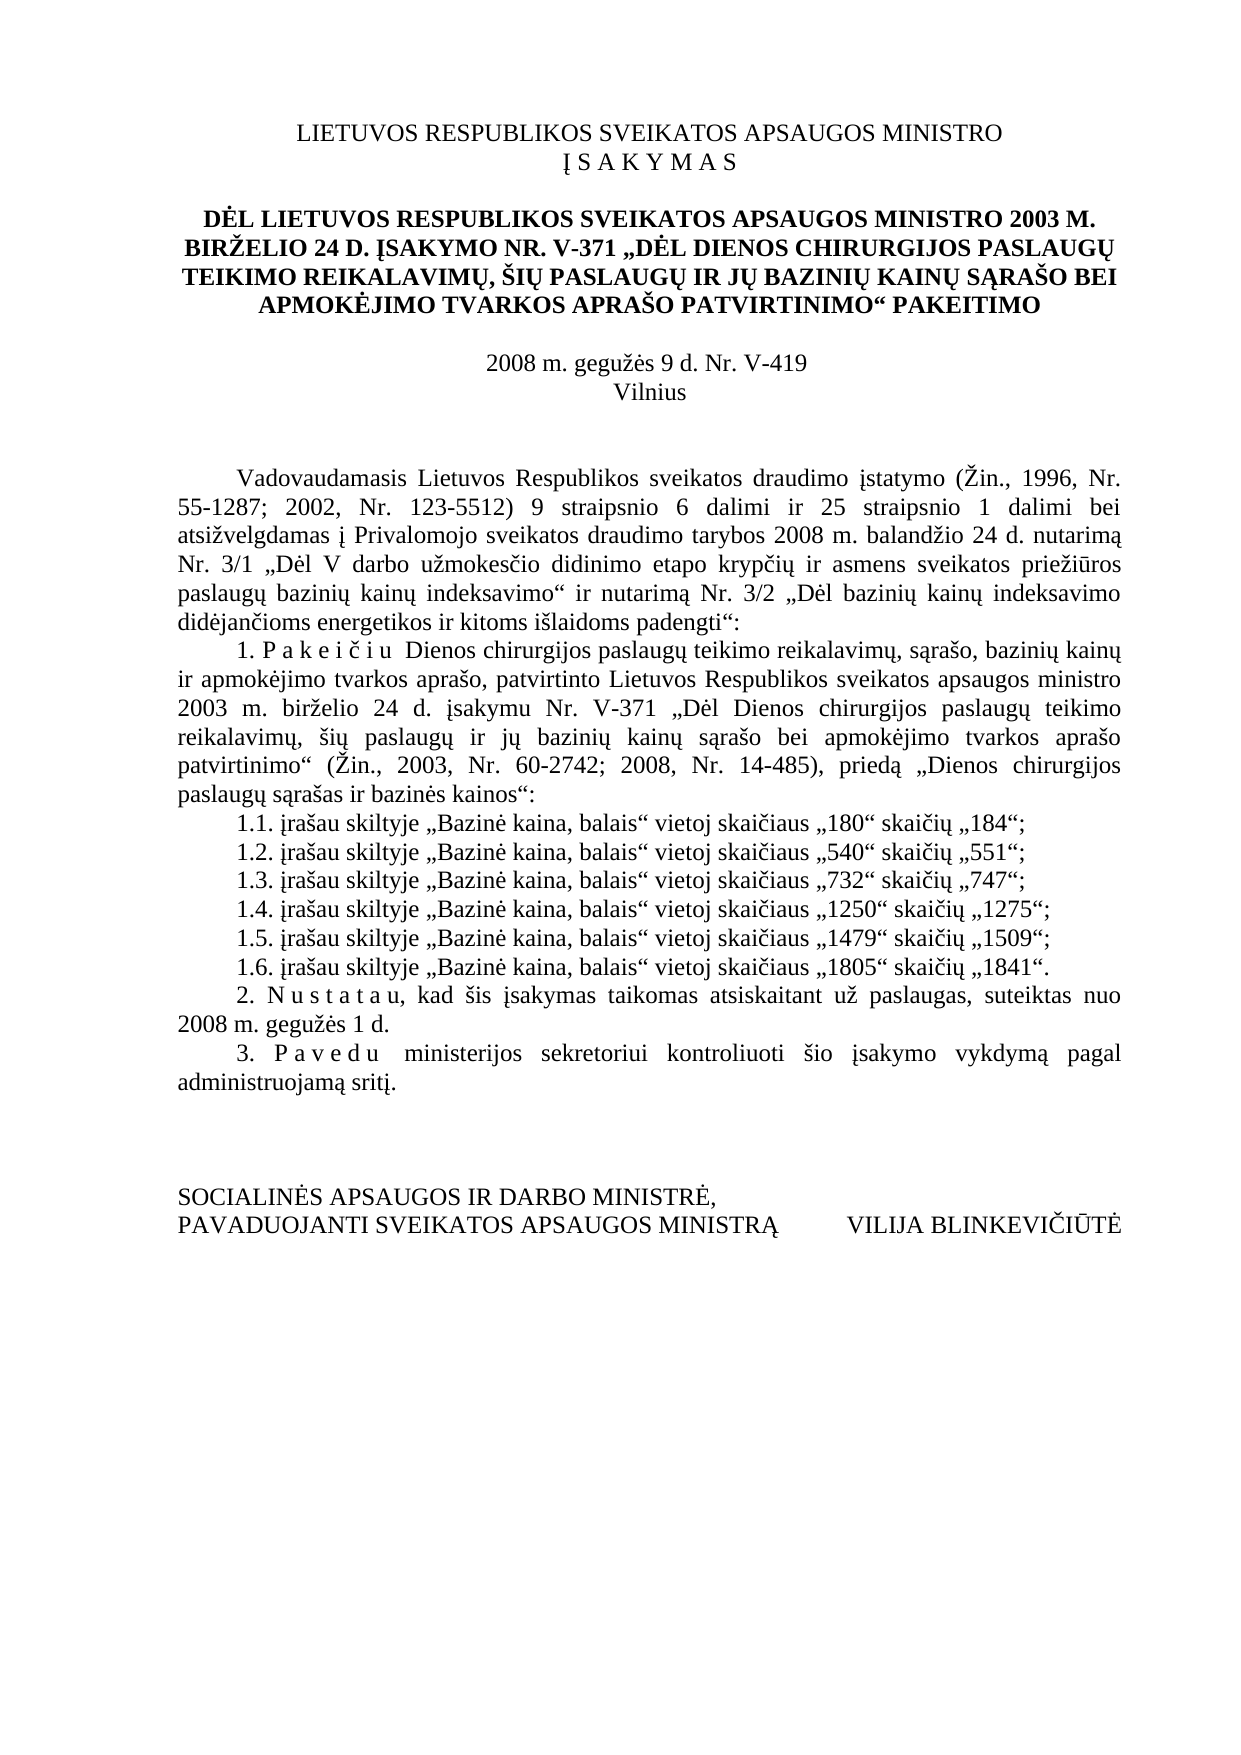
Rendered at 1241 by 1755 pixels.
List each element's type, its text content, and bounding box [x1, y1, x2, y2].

text 2. Nustatau, kad šis įsakymas taikomas atsiskaitant už paslaugas, suteiktas nuo 2008 m. gegužės 1 d. [177, 981, 1122, 1038]
text 1. Pakeičiu Dienos chirurgijos paslaugų teikimo reikalavimų, sąrašo, bazinių kainų ir apmokėjimo tvarkos aprašo, patvirtinto Lietuvos Respublikos sveikatos apsaugos ministro 2003 m. birželio 24 d. įsakymu Nr. V-371 „Dėl Dienos chirurgijos paslaugų teikimo reikalavimų, šių paslaugų ir jų bazinių kainų sąrašo bei apmokėjimo tvarkos aprašo patvirtinimo“ (Žin., 2003, Nr. 60-2742; 2008, Nr. 14-485), priedą „Dienos chirurgijos paslaugų sąrašas ir bazinės kainos“: [177, 636, 1122, 808]
text Vadovaudamasis Lietuvos Respublikos sveikatos draudimo įstatymo (Žin., 1996, Nr. 55-1287; 2002, Nr. 123-5512) 9 straipsnio 6 dalimi ir 25 straipsnio 1 dalimi bei atsižvelgdamas į Privalomojo sveikatos draudimo tarybos 2008 m. balandžio 24 d. nutarimą Nr. 3/1 „Dėl V darbo užmokesčio didinimo etapo krypčių ir asmens sveikatos priežiūros paslaugų bazinių kainų indeksavimo“ ir nutarimą Nr. 3/2 „Dėl bazinių kainų indeksavimo didėjančioms energetikos ir kitoms išlaidoms padengti“: [177, 463, 1122, 636]
text PAVADUOJANTI SVEIKATOS APSAUGOS MINISTRĄ VILIJA BLINKEVIČIŪTĖ [177, 1211, 1122, 1239]
text SOCIALINĖS APSAUGOS IR DARBO MINISTRĖ, [177, 1182, 1122, 1211]
text 1.1. įrašau skiltyje „Bazinė kaina, balais“ vietoj skaičiaus „180“ skaičių „184“; [177, 808, 1122, 837]
text 1.5. įrašau skiltyje „Bazinė kaina, balais“ vietoj skaičiaus „1479“ skaičių „1509“; [177, 923, 1122, 952]
text 1.2. įrašau skiltyje „Bazinė kaina, balais“ vietoj skaičiaus „540“ skaičių „551“; [177, 837, 1122, 866]
text LIETUVOS RESPUBLIKOS SVEIKATOS APSAUGOS MINISTRO [177, 118, 1122, 147]
text Vilnius [177, 377, 1122, 406]
text 1.6. įrašau skiltyje „Bazinė kaina, balais“ vietoj skaičiaus „1805“ skaičių „1841“. [177, 952, 1122, 981]
text 2008 m. gegužės 9 d. Nr. V-419 [177, 348, 1122, 377]
text ĮSAKYMAS [177, 147, 1122, 176]
text DĖL LIETUVOS RESPUBLIKOS SVEIKATOS APSAUGOS MINISTRO 2003 M. BIRŽELIO 24 D. ĮSAKYMO NR. V-371 „DĖL DIENOS CHIRURGIJOS PASLAUGŲ TEIKIMO REIKALAVIMŲ, ŠIŲ PASLAUGŲ IR JŲ BAZINIŲ KAINŲ SĄRAŠO BEI APMOKĖJIMO TVARKOS APRAŠO PATVIRTINIMO“ PAKEITIMO [177, 204, 1122, 319]
text 1.3. įrašau skiltyje „Bazinė kaina, balais“ vietoj skaičiaus „732“ skaičių „747“; [177, 866, 1122, 894]
text 1.4. įrašau skiltyje „Bazinė kaina, balais“ vietoj skaičiaus „1250“ skaičių „1275“; [177, 894, 1122, 923]
text 3. Pavedu ministerijos sekretoriui kontroliuoti šio įsakymo vykdymą pagal administruojamą sritį. [177, 1038, 1122, 1096]
